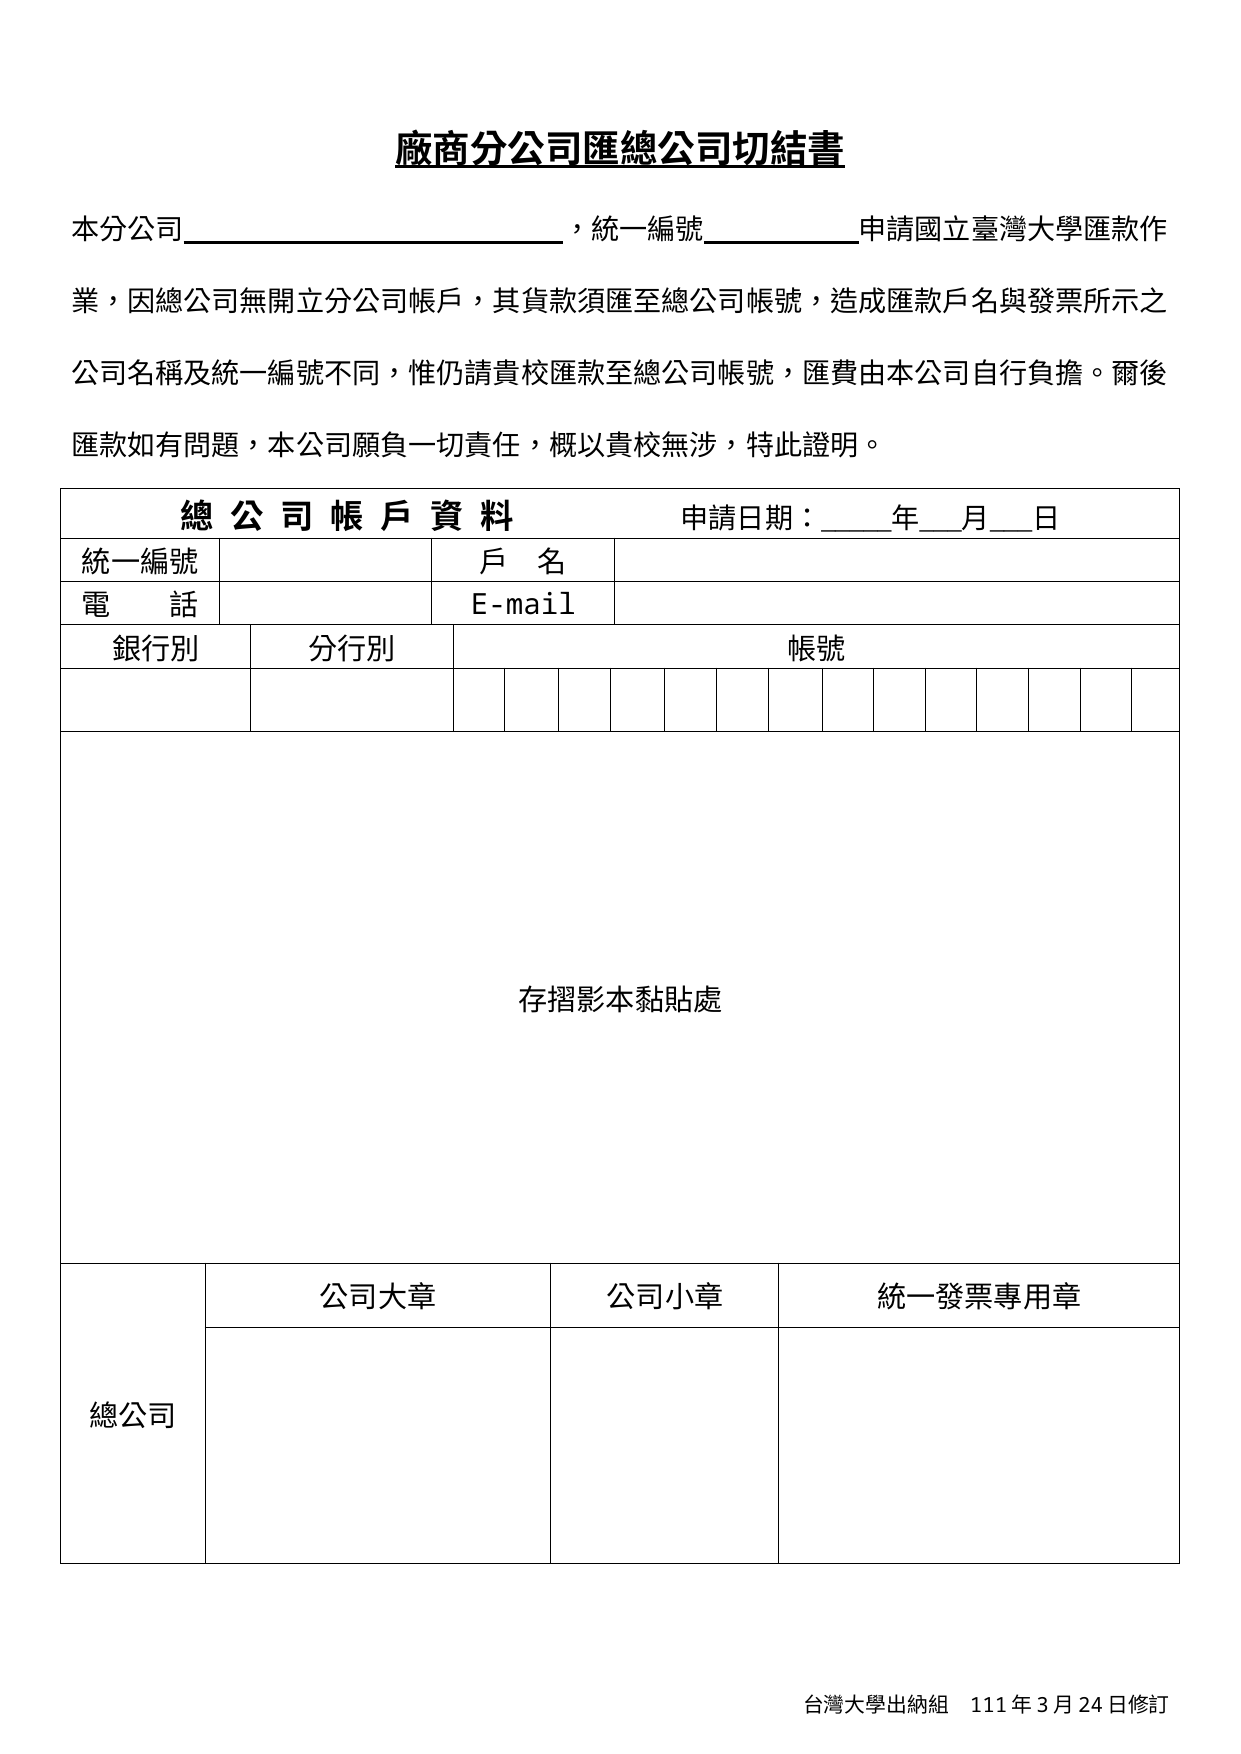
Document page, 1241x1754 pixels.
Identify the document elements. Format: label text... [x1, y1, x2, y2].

table_cell 公司小章 [551, 1264, 778, 1327]
table_cell [611, 669, 664, 731]
table_cell 帳號 [454, 625, 1179, 668]
table_cell 統一發票專用章 [779, 1264, 1179, 1327]
table_cell [665, 669, 716, 731]
table_cell [1081, 669, 1131, 731]
table_cell [977, 669, 1028, 731]
table_cell 統一編號 [61, 539, 219, 581]
table_cell [926, 669, 976, 731]
table_cell 戶 名 [432, 539, 614, 581]
table_cell 公司大章 [206, 1264, 550, 1327]
table_cell [559, 669, 610, 731]
text 廠商分公司匯總公司切結書 [71, 104, 1169, 167]
table_cell [779, 1328, 1179, 1563]
table_cell 銀行別 [61, 625, 250, 668]
table_cell [1132, 669, 1179, 731]
table_header 總 公 司 帳 戶 資 料 申請日期：_____年___月___日 [61, 489, 1179, 538]
table_cell [61, 669, 250, 731]
table_cell 分行別 [251, 625, 453, 668]
table_cell 電 話 [61, 582, 219, 624]
table_cell 存摺影本黏貼處 [61, 732, 1179, 1263]
table_cell 總公司 [61, 1264, 205, 1563]
table_cell [615, 582, 1179, 624]
table_cell [220, 582, 431, 624]
table_cell [769, 669, 822, 731]
table_cell [615, 539, 1179, 581]
table_cell [220, 539, 431, 581]
table_cell [874, 669, 925, 731]
table_cell [551, 1328, 778, 1563]
table_cell [454, 669, 504, 731]
table_cell [717, 669, 768, 731]
text 本分公司 ，統一編號 申請國立臺灣大學匯款作業，因總公司無開立分公司帳戶，其貨款須匯至總公司帳號，造成匯款戶名與發票所示之公司名稱及統一編號不同，惟仍請貴校匯款至總公司帳號，匯費由本公司自行負擔。爾後匯款如有問題，本公司願負一切責任，概以貴校無涉，特此證明。 [71, 185, 1169, 463]
table_cell E-mail [432, 582, 614, 624]
table_cell [1029, 669, 1080, 731]
table_cell [505, 669, 558, 731]
table_cell [823, 669, 873, 731]
table_cell [206, 1328, 550, 1563]
table_cell [251, 669, 453, 731]
